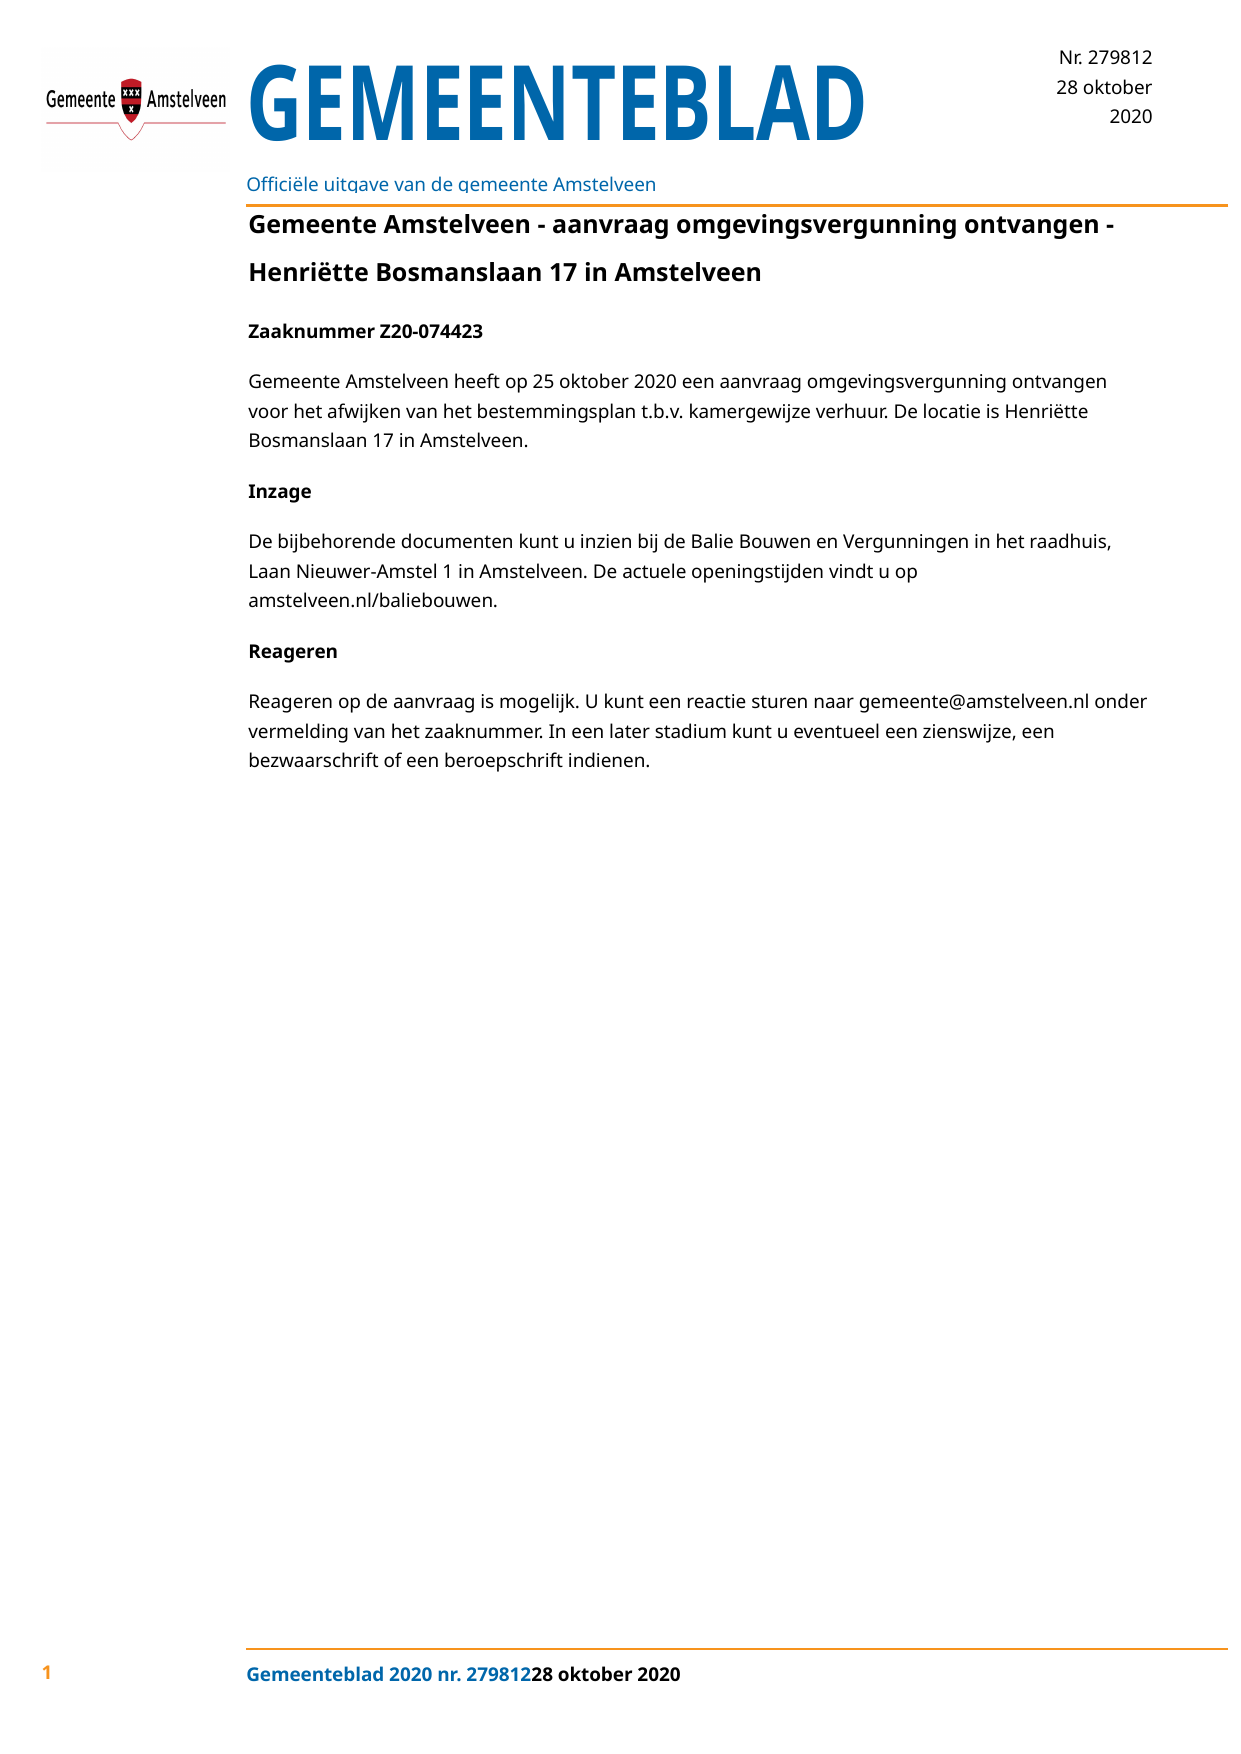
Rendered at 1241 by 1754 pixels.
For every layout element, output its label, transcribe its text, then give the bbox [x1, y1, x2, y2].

text Inzage [248, 478, 1152, 504]
picture [41, 47, 231, 172]
text Reageren op de aanvraag is mogelijk. U kunt een reactie sturen naar gemeente@amstelveen.nl onder vermelding van het zaaknummer. In een later stadium kunt u eventueel een zienswijze, een bezwaarschrift of een beroepschrift indienen. [248, 688, 1152, 773]
text Gemeente Amstelveen - aanvraag omgevingsvergunning ontvangen - Henriëtte Bosmanslaan 17 in Amstelveen [248, 207, 1152, 288]
text Zaaknummer Z20-074423 [248, 318, 1152, 344]
text Reageren [248, 638, 1152, 664]
text De bijbehorende documenten kunt u inzien bij de Balie Bouwen en Vergunningen in het raadhuis, Laan Nieuwer-Amstel 1 in Amstelveen. De actuele openingstijden vindt u op amstelveen.nl/baliebouwen. [248, 528, 1152, 613]
text Gemeente Amstelveen heeft op 25 oktober 2020 een aanvraag omgevingsvergunning ontvangen voor het afwijken van het bestemmingsplan t.b.v. kamergewijze verhuur. De locatie is Henriëtte Bosmanslaan 17 in Amstelveen. [248, 368, 1152, 453]
